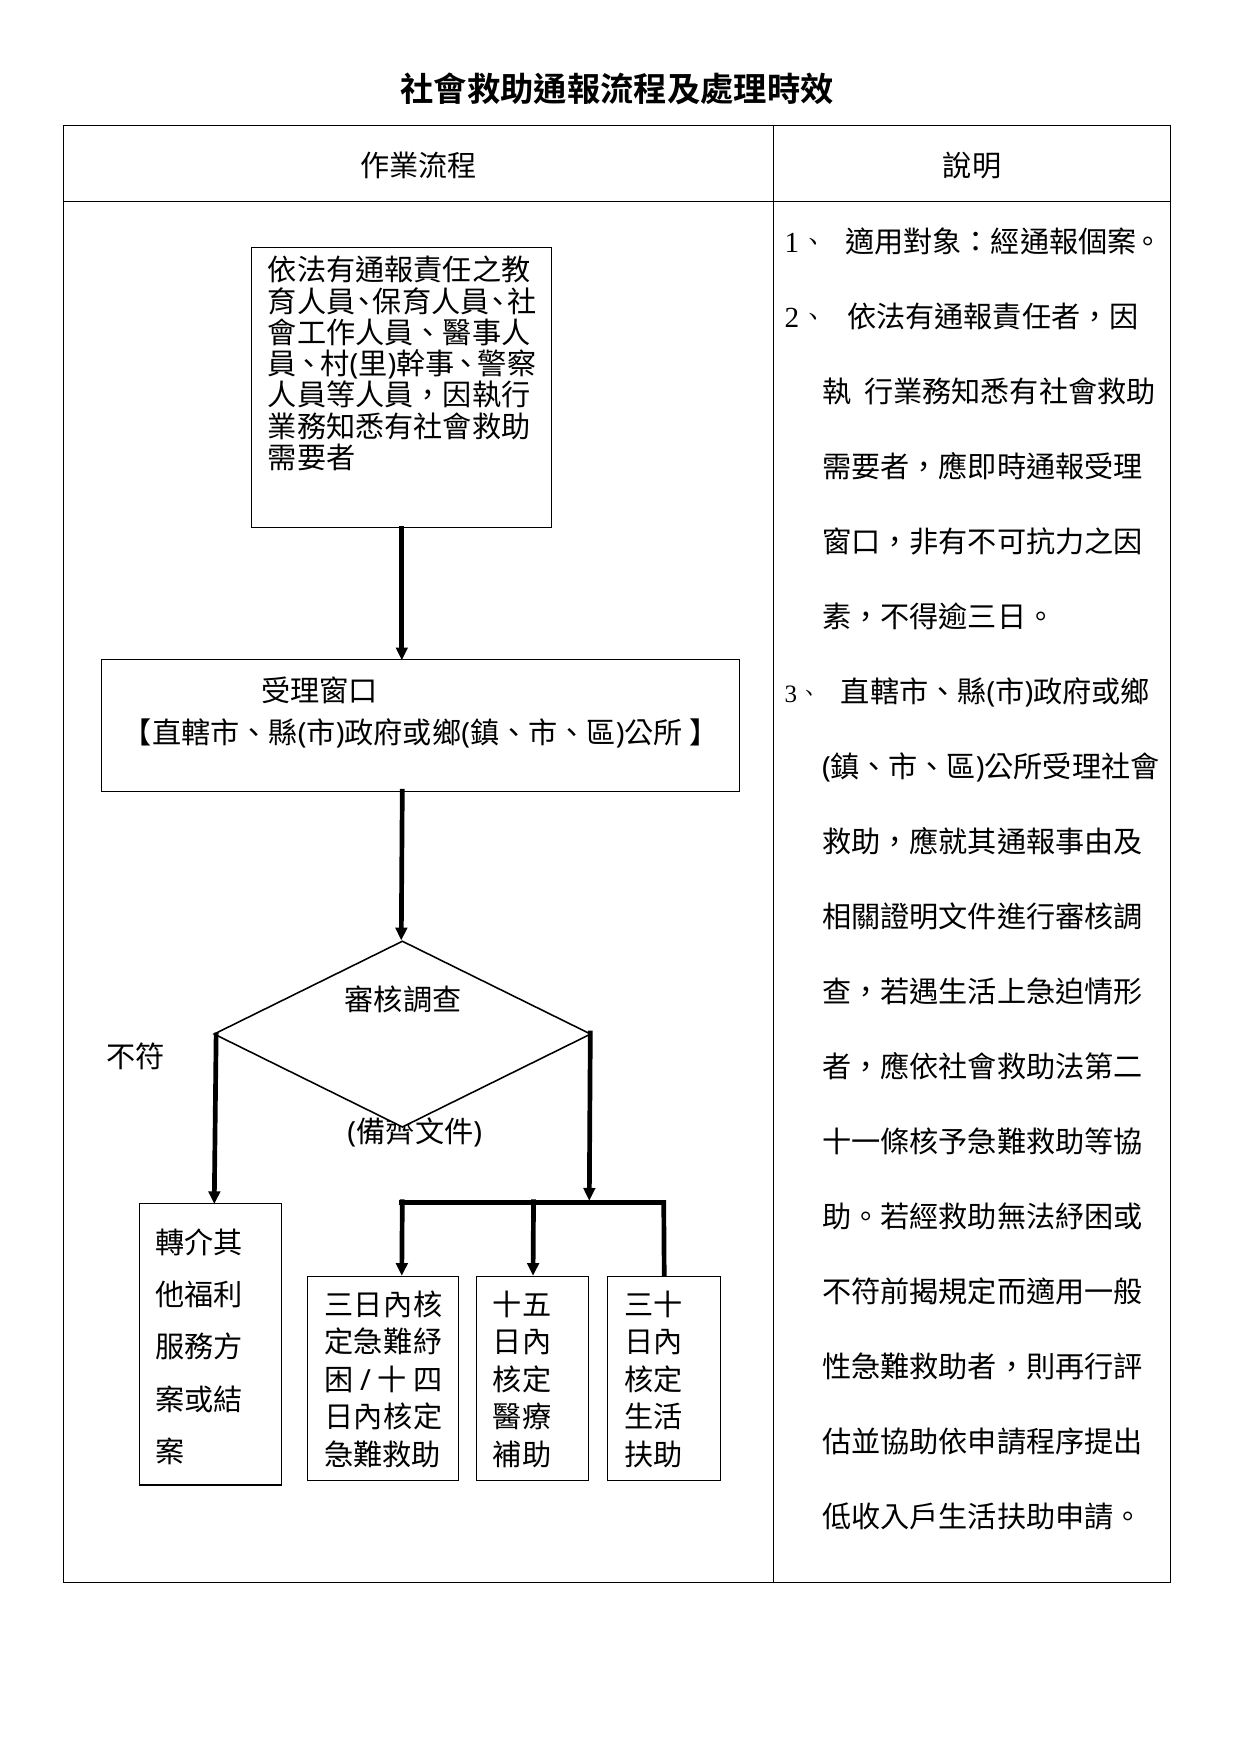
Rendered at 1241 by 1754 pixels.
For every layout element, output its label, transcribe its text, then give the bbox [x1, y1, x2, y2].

table_cell 適用對象：經通報個案。 依法有通報責任者，因執 行業務知悉有社會救助需要者，應即時通報受理窗口，非有不可抗力之因素，不得逾三日。 直轄市、縣(市)政府或鄉(鎮、市、區)公所受理社會救助，應就其通報事由及相關證明文件進行審核調查，若遇生活上急迫情形者，應依社會救助法第二十一條核予急難救助等協助。若經救助無法紓困或不符前揭規定而適用一般性急難救助者，則再行評估並協助依申請程序提出低收入戶生活扶助申請。 各項補助核定之處理時效，以協助申請人備齊規定之相關表件為起算日。 申請醫療補助或急難救助，遇有急迫情形者，得由戶籍所在地主管機關查明先行辦理救助，再行補送有關表件。 [774, 202, 1170, 1582]
table_cell 不符 符合 (備齊文件) [64, 202, 773, 1582]
table_cell 說明 [774, 126, 1170, 201]
table_cell 作業流程 [64, 126, 773, 201]
table_header 社會救助通報流程及處理時效 [63, 50, 1171, 125]
